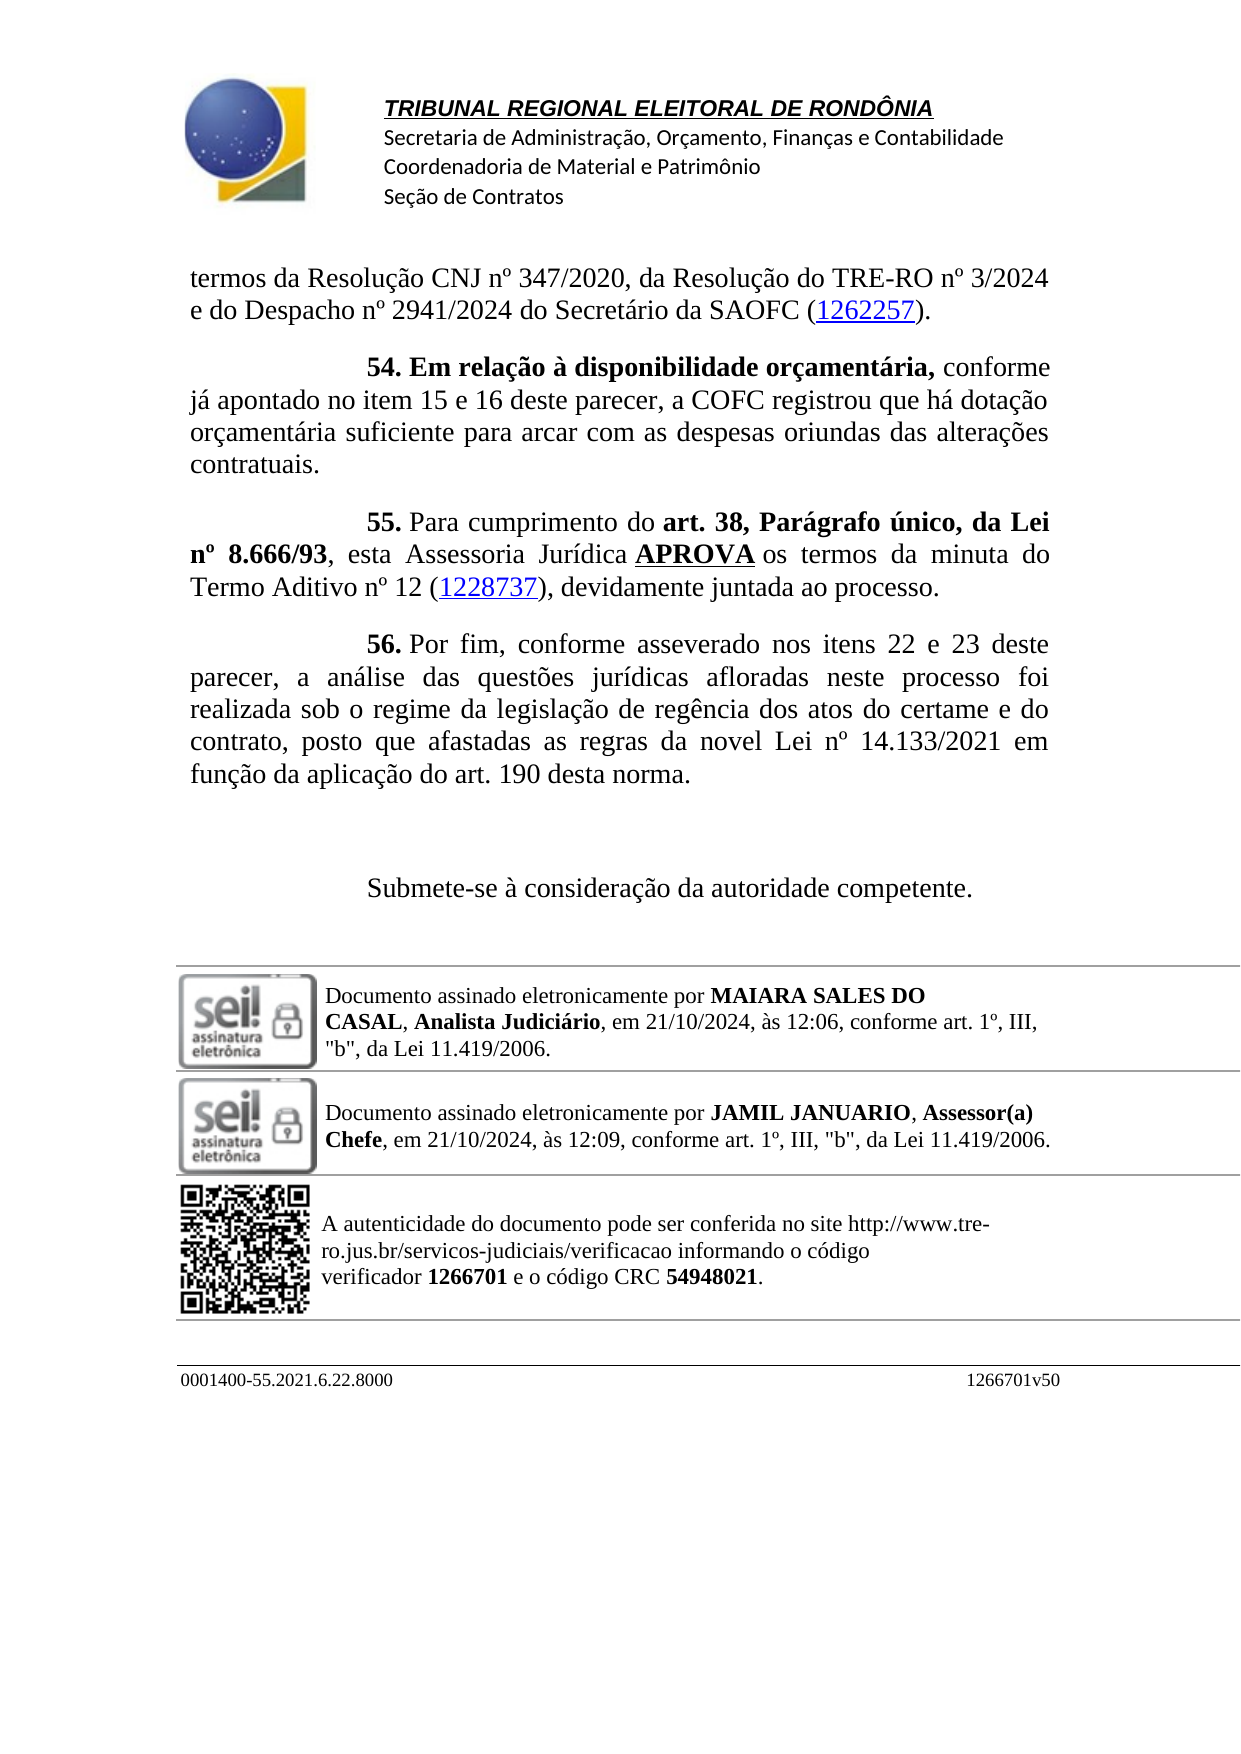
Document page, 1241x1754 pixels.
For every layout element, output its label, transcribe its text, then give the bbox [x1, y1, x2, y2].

table_header Documento assinado eletronicamente por JAMIL JANUARIO, Assessor(a) Chefe, em 21/10/2024, às 12:09, conforme art. 1º, III, "b", da Lei 11.419/2006. [323, 1077, 1063, 1174]
table_header [177, 1077, 323, 1174]
table_header 0001400-55.2021.6.22.8000 [177, 1366, 620, 1393]
text termos da Resolução CNJ nº 347/2020, da Resolução do TRE-RO nº 3/2024 e do Despacho nº 2941/2024 do Secretário da SAOFC (1262257). [190, 261, 1051, 325]
text 54. Em relação à disponibilidade orçamentária, conforme já apontado no item 15 e 16 deste parecer, a COFC registrou que há dotação orçamentária suficiente para arcar com as despesas oriundas das alterações contratuais. [190, 350, 1051, 480]
text 56. Por fim, conforme asseverado nos itens 22 e 23 deste parecer, a análise das questões jurídicas afloradas neste processo foi realizada sob o regime da legislação de regência dos atos do certame e do contrato, posto que afastadas as regras da novel Lei nº 14.133/2021 em função da aplicação do art. 190 desta norma. [190, 627, 1051, 789]
table_header A autenticidade do documento pode ser conferida no site http://www.tre-ro.jus.br/servicos-judiciais/verificacao informando o código verificador 1266701 e o código CRC 54948021. [319, 1181, 1063, 1319]
table_header [177, 1181, 319, 1319]
table_header [177, 973, 323, 1070]
table_header 1266701v50 [620, 1366, 1063, 1393]
text Submete-se à consideração da autoridade competente. [190, 872, 1051, 904]
text 55. Para cumprimento do art. 38, Parágrafo único, da Lei nº 8.666/93, esta Assessoria Jurídica APROVA os termos da minuta do Termo Aditivo nº 12 (1228737), devidamente juntada ao processo. [190, 505, 1051, 602]
table_header Documento assinado eletronicamente por MAIARA SALES DO CASAL, Analista Judiciário, em 21/10/2024, às 12:06, conforme art. 1º, III, "b", da Lei 11.419/2006. [323, 973, 1063, 1070]
